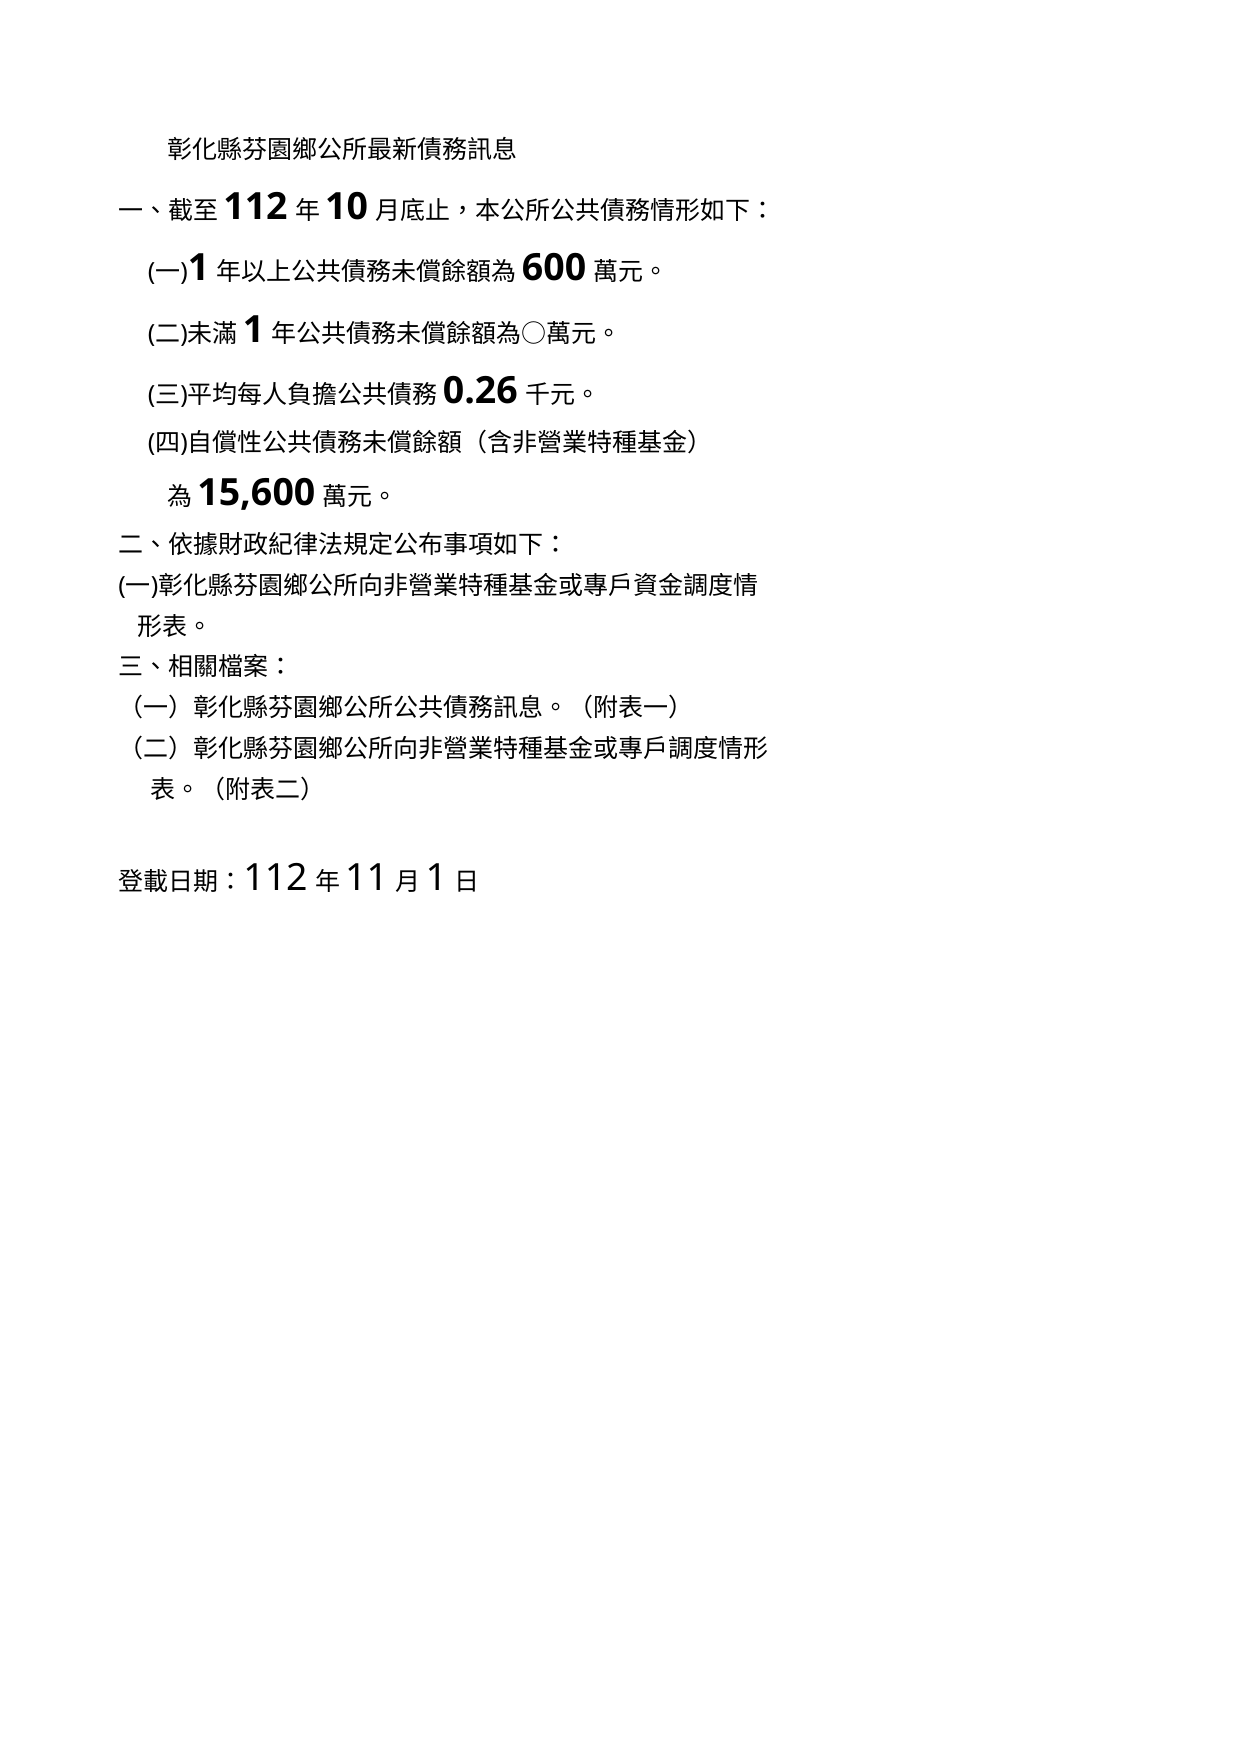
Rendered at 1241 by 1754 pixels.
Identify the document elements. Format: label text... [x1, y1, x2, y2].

text （二）彰化縣芬園鄉公所向非營業特種基金或專戶調度情形 [118, 731, 1122, 765]
text 登載日期：112年11月1日 [118, 850, 1122, 901]
text 彰化縣芬園鄉公所最新債務訊息 [118, 118, 1122, 169]
text (四)自償性公共債務未償餘額（含非營業特種基金） [148, 424, 1122, 458]
text (一)彰化縣芬園鄉公所向非營業特種基金或專戶資金調度情 [118, 567, 1122, 601]
text 為15,600萬元。 [148, 465, 1122, 516]
text （一）彰化縣芬園鄉公所公共債務訊息。（附表一） [118, 690, 1122, 724]
text 表。（附表二） [118, 771, 1122, 806]
text 一、截至112年10月底止，本公所公共債務情形如下： [118, 179, 1122, 230]
text 二、依據財政紀律法規定公布事項如下： [118, 526, 1122, 561]
text (二)未滿1年公共債務未償餘額為○萬元。 [148, 302, 1122, 353]
text 三、相關檔案： [118, 649, 1122, 683]
text (一)1年以上公共債務未償餘額為600萬元。 [148, 241, 1122, 292]
text (三)平均每人負擔公共債務0.26千元。 [148, 363, 1122, 414]
text 形表。 [118, 608, 1122, 642]
